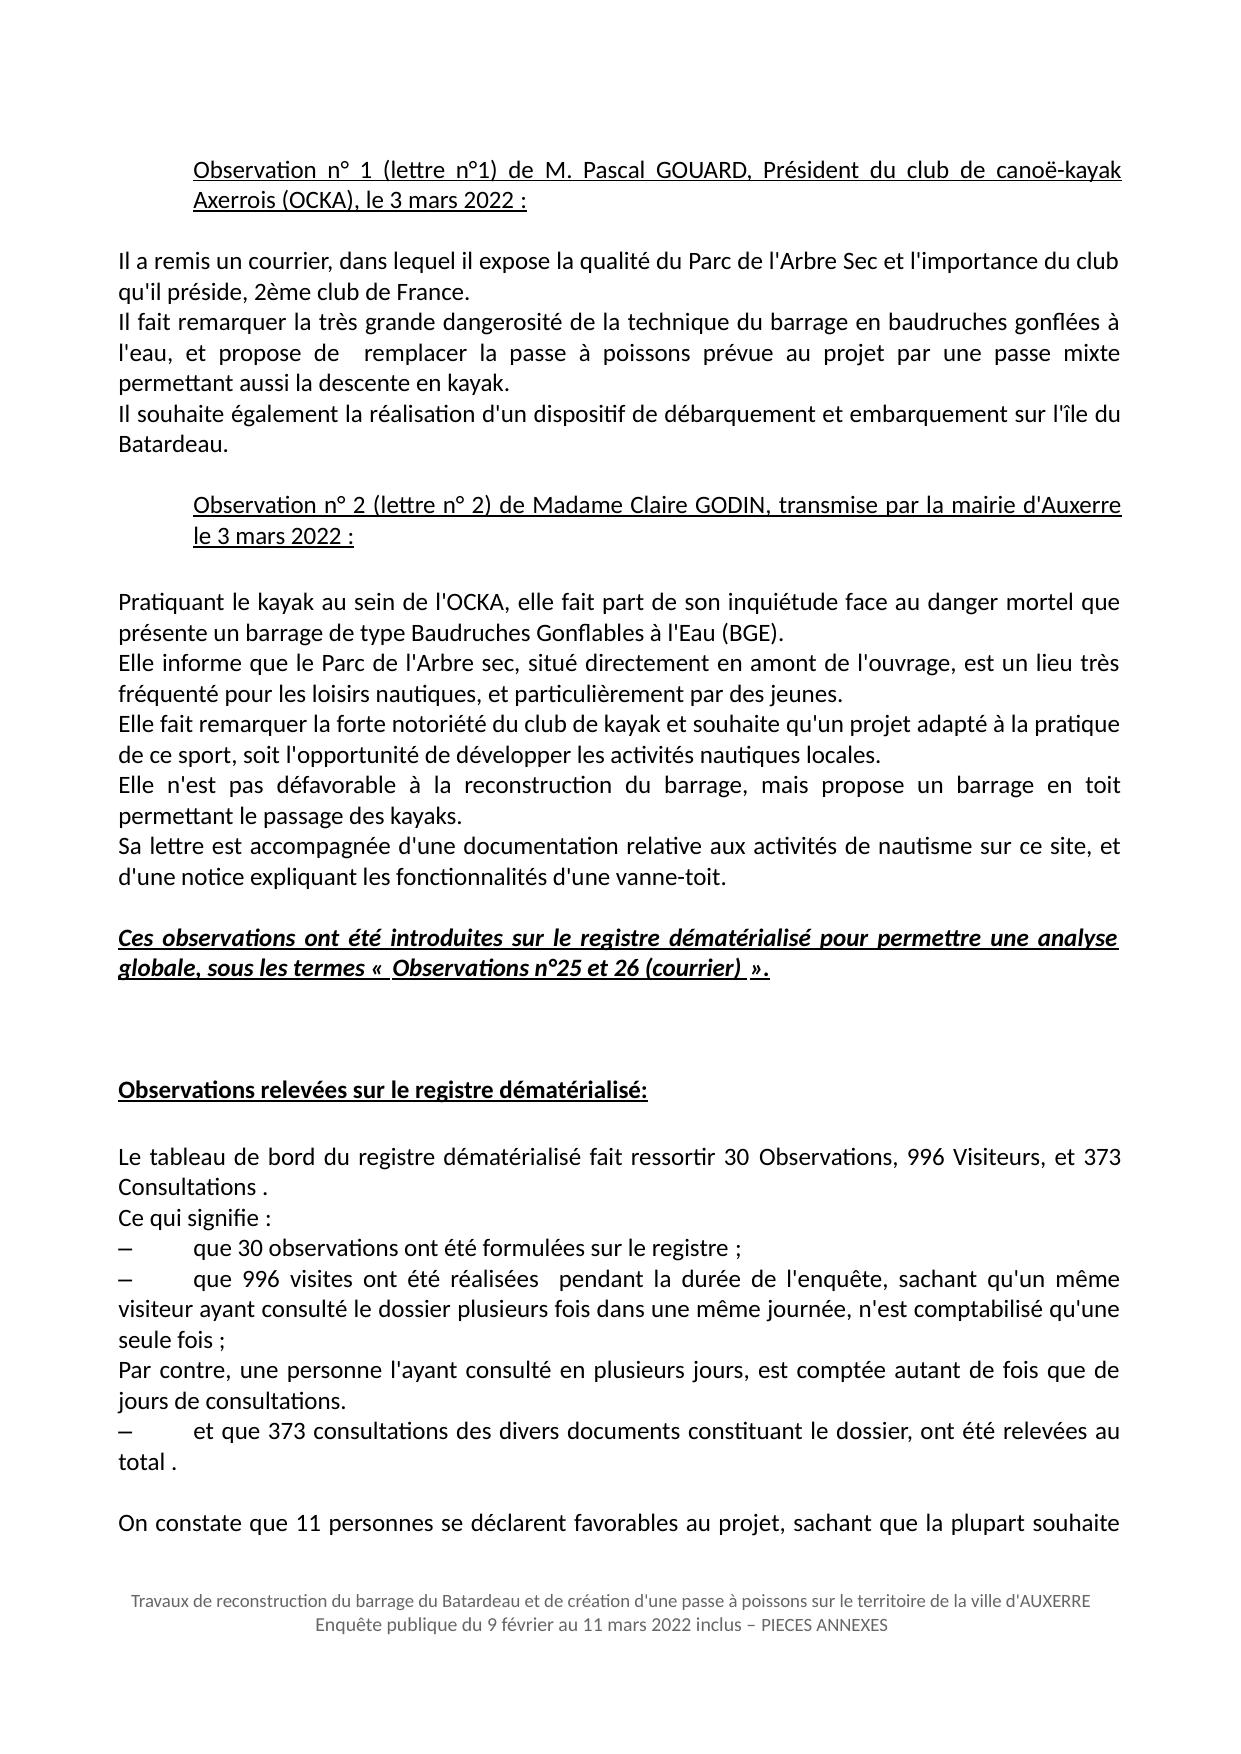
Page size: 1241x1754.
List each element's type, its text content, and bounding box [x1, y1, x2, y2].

list Observation n° 1 (lettre n°1) de M. Pascal GOUARD, Président du club de canoë-kayak Axerrois (OCKA), le 3 mars 2022 : [156, 154, 1122, 215]
list Il a remis un courrier, dans lequel il expose la qualité du Parc de l'Arbre Sec et l'importance du club qu'il préside, 2ème club de France. [81, 245, 1122, 306]
list Pratiquant le kayak au sein de l'OCKA, elle fait part de son inquiétude face au danger mortel que présente un barrage de type Baudruches Gonflables à l'Eau (BGE). [81, 586, 1122, 647]
list Par contre, une personne l'ayant consulté en plusieurs jours, est comptée autant de fois que de jours de consultations. [118, 1354, 1122, 1415]
list Elle informe que le Parc de l'Arbre sec, situé directement en amont de l'ouvrage, est un lieu très fréquenté pour les loisirs nautiques, et particulièrement par des jeunes. [81, 647, 1122, 708]
list Elle fait remarquer la forte notoriété du club de kayak et souhaite qu'un projet adapté à la pratique de ce sport, soit l'opportunité de développer les activités nautiques locales. [81, 708, 1122, 769]
list et que 373 consultations des divers documents constituant le dossier, ont été relevées au total . [118, 1415, 1122, 1476]
text Ces observations ont été introduites sur le registre dématérialisé pour permettre une analyse globale, sous les termes « Observations n°25 et 26 (courrier) ». [118, 922, 1122, 983]
text Ce qui signifie : [118, 1202, 1122, 1232]
list que 996 visites ont été réalisées pendant la durée de l'enquête, sachant qu'un même visiteur ayant consulté le dossier plusieurs fois dans une même journée, n'est comptabilisé qu'une seule fois ; [118, 1263, 1122, 1354]
text Observations relevées sur le registre dématérialisé: [118, 1074, 1122, 1105]
list que 30 observations ont été formulées sur le registre ; [118, 1232, 1122, 1263]
list Il fait remarquer la très grande dangerosité de la technique du barrage en baudruches gonflées à l'eau, et propose de remplacer la passe à poissons prévue au projet par une passe mixte permettant aussi la descente en kayak. [81, 306, 1122, 398]
text On constate que 11 personnes se déclarent favorables au projet, sachant que la plupart souhaite [118, 1507, 1122, 1537]
list Il souhaite également la réalisation d'un dispositif de débarquement et embarquement sur l'île du Batardeau. [118, 398, 1122, 459]
text Le tableau de bord du registre dématérialisé fait ressortir 30 Observations, 996 Visiteurs, et 373 Consultations . [118, 1141, 1122, 1202]
list Sa lettre est accompagnée d'une documentation relative aux activités de nautisme sur ce site, et d'une notice expliquant les fonctionnalités d'une vanne-toit. [81, 830, 1122, 891]
list Observation n° 2 (lettre n° 2) de Madame Claire GODIN, transmise par la mairie d'Auxerre le 3 mars 2022 : [156, 489, 1122, 551]
list Elle n'est pas défavorable à la reconstruction du barrage, mais propose un barrage en toit permettant le passage des kayaks. [81, 769, 1122, 830]
